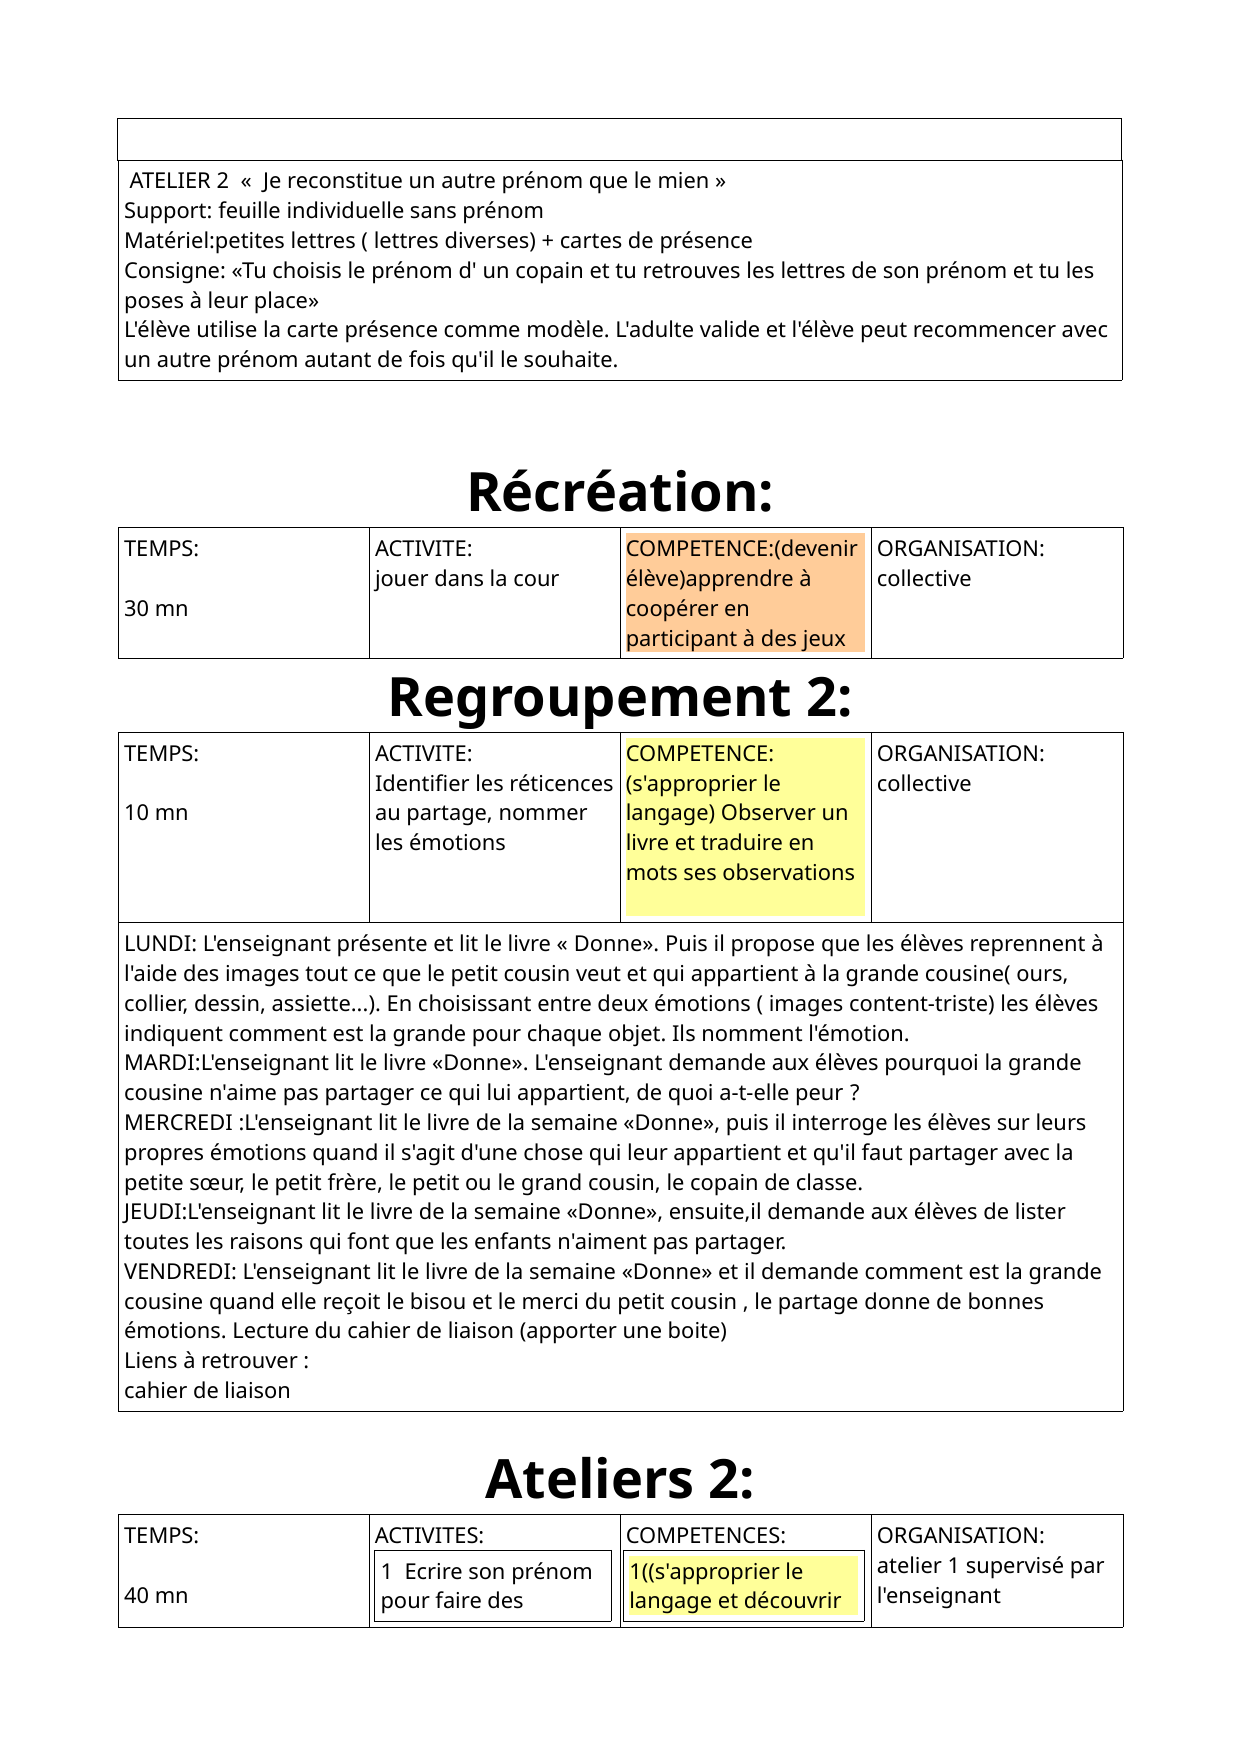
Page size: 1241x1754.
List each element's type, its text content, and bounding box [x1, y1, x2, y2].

table_header ATELIER 2 « Je reconstitue un autre prénom que le mien » Support: feuille individuelle sans prénom Matériel:petites lettres ( lettres diverses) + cartes de présence Consigne: «Tu choisis le prénom d' un copain et tu retrouves les lettres de son prénom et tu les poses à leur place» L'élève utilise la carte présence comme modèle. L'adulte valide et l'élève peut recommencer avec un autre prénom autant de fois qu'il le souhaite. [119, 161, 1122, 380]
table_header COMPETENCE: (s'approprier le langage) Observer un livre et traduire en mots ses observations [621, 733, 871, 922]
table_header [118, 119, 1121, 159]
table_header 1 Ecrire son prénom pour faire des [375, 1551, 611, 1621]
table_header TEMPS: 30 mn [119, 528, 369, 658]
text Ateliers 2: [118, 1440, 1122, 1514]
table_header 1((s'approprier le langage et découvrir [624, 1551, 864, 1621]
table_header ORGANISATION: atelier 1 supervisé par l'enseignant [872, 1515, 1123, 1627]
text Récréation: [118, 453, 1122, 527]
table_header ORGANISATION: collective [872, 528, 1123, 658]
table_header COMPETENCES: [621, 1515, 871, 1627]
table_header ACTIVITE: Identifier les réticences au partage, nommer les émotions [370, 733, 620, 922]
table_header TEMPS: 10 mn [119, 733, 369, 922]
table_header LUNDI: L'enseignant présente et lit le livre « Donne». Puis il propose que les élèves reprennent à l'aide des images tout ce que le petit cousin veut et qui appartient à la grande cousine( ours, collier, dessin, assiette...). En choisissant entre deux émotions ( images content-triste) les élèves indiquent comment est la grande pour chaque objet. Ils nomment l'émotion. MARDI:L'enseignant lit le livre «Donne». L'enseignant demande aux élèves pourquoi la grande cousine n'aime pas partager ce qui lui appartient, de quoi a-t-elle peur ? MERCREDI :L'enseignant lit le livre de la semaine «Donne», puis il interroge les élèves sur leurs propres émotions quand il s'agit d'une chose qui leur appartient et qu'il faut partager avec la petite sœur, le petit frère, le petit ou le grand cousin, le copain de classe. JEUDI:L'enseignant lit le livre de la semaine «Donne», ensuite,il demande aux élèves de lister toutes les raisons qui font que les enfants n'aiment pas partager. VENDREDI: L'enseignant lit le livre de la semaine «Donne» et il demande comment est la grande cousine quand elle reçoit le bisou et le merci du petit cousin , le partage donne de bonnes émotions. Lecture du cahier de liaison (apporter une boite) Liens à retrouver : cahier de liaison [119, 923, 1123, 1411]
table_header TEMPS: 40 mn [119, 1515, 369, 1627]
table_header ACTIVITE: jouer dans la cour [370, 528, 620, 658]
table_header COMPETENCE:(devenir élève)apprendre à coopérer en participant à des jeux [621, 528, 871, 658]
text Regroupement 2: [118, 659, 1122, 732]
table_header ACTIVITES: [370, 1515, 620, 1627]
table_header ORGANISATION: collective [872, 733, 1123, 922]
